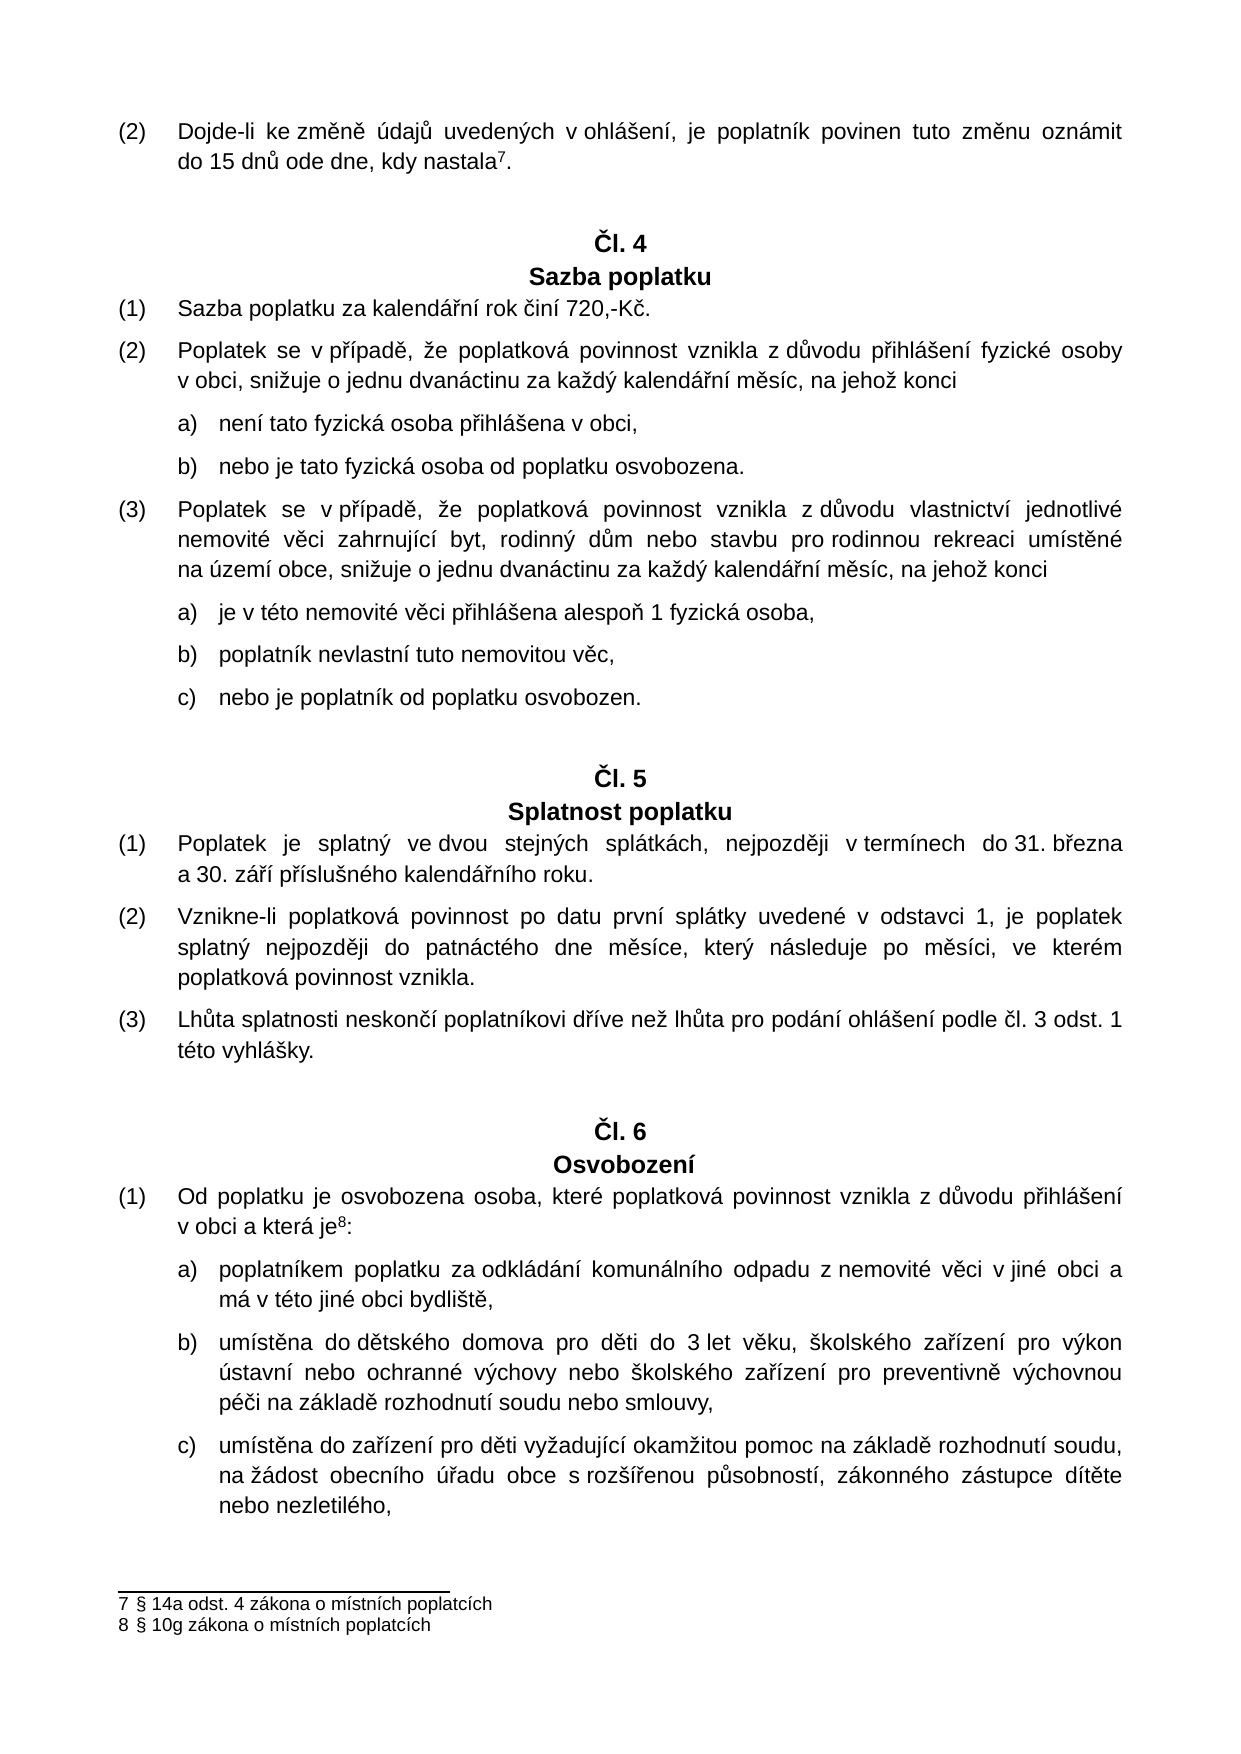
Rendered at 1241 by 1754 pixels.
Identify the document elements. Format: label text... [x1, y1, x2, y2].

list Vznikne-li poplatková povinnost po datu první splátky uvedené v odstavci 1, je poplatek splatný nejpozději do patnáctého dne měsíce, který následuje po měsíci, ve kterém poplatková povinnost vznikla. [118, 903, 1122, 990]
list nebo je tato fyzická osoba od poplatku osvobozena. [177, 453, 1122, 479]
list nebo je poplatník od poplatku osvobozen. [177, 684, 1122, 711]
subtitle Čl. 4 Sazba poplatku [118, 228, 1122, 290]
list není tato fyzická osoba přihlášena v obci, [177, 410, 1122, 437]
list Lhůta splatnosti neskončí poplatníkovi dříve než lhůta pro podání ohlášení podle čl. 3 odst. 1 této vyhlášky. [118, 1006, 1122, 1063]
list Sazba poplatku za kalendářní rok činí 720,-Kč. [118, 294, 1122, 321]
list Poplatek se v případě, že poplatková povinnost vznikla z důvodu vlastnictví jednotlivé nemovité věci zahrnující byt, rodinný dům nebo stavbu pro rodinnou rekreaci umístěné na území obce, snižuje o jednu dvanáctinu za každý kalendářní měsíc, na jehož konci [118, 496, 1122, 582]
list Poplatek se v případě, že poplatková povinnost vznikla z důvodu přihlášení fyzické osoby v obci, snižuje o jednu dvanáctinu za každý kalendářní měsíc, na jehož konci [118, 337, 1122, 394]
subtitle Čl. 5 Splatnost poplatku [118, 764, 1122, 826]
list Dojde-li ke změně údajů uvedených v ohlášení, je poplatník povinen tuto změnu oznámit do 15 dnů ode dne, kdy nastala. [118, 118, 1122, 175]
list umístěna do dětského domova pro děti do 3 let věku, školského zařízení pro výkon ústavní nebo ochranné výchovy nebo školského zařízení pro preventivně výchovnou péči na základě rozhodnutí soudu nebo smlouvy, [177, 1329, 1122, 1416]
list § 14a odst. 4 zákona o místních poplatcích [118, 1592, 1122, 1614]
list umístěna do zařízení pro děti vyžadující okamžitou pomoc na základě rozhodnutí soudu, na žádost obecního úřadu obce s rozšířenou působností, zákonného zástupce dítěte nebo nezletilého, [177, 1432, 1122, 1519]
list poplatníkem poplatku za odkládání komunálního odpadu z nemovité věci v jiné obci a má v této jiné obci bydliště, [177, 1256, 1122, 1312]
subtitle Čl. 6 Osvobození [118, 1117, 1122, 1179]
list je v této nemovité věci přihlášena alespoň 1 fyzická osoba, [177, 599, 1122, 625]
list Poplatek je splatný ve dvou stejných splátkách, nejpozději v termínech do 31. března a 30. září příslušného kalendářního roku. [118, 830, 1122, 887]
list poplatník nevlastní tuto nemovitou věc, [177, 641, 1122, 668]
list Od poplatku je osvobozena osoba, které poplatková povinnost vznikla z důvodu přihlášení v obci a která je: [118, 1183, 1122, 1239]
list § 10g zákona o místních poplatcích [118, 1614, 1122, 1635]
